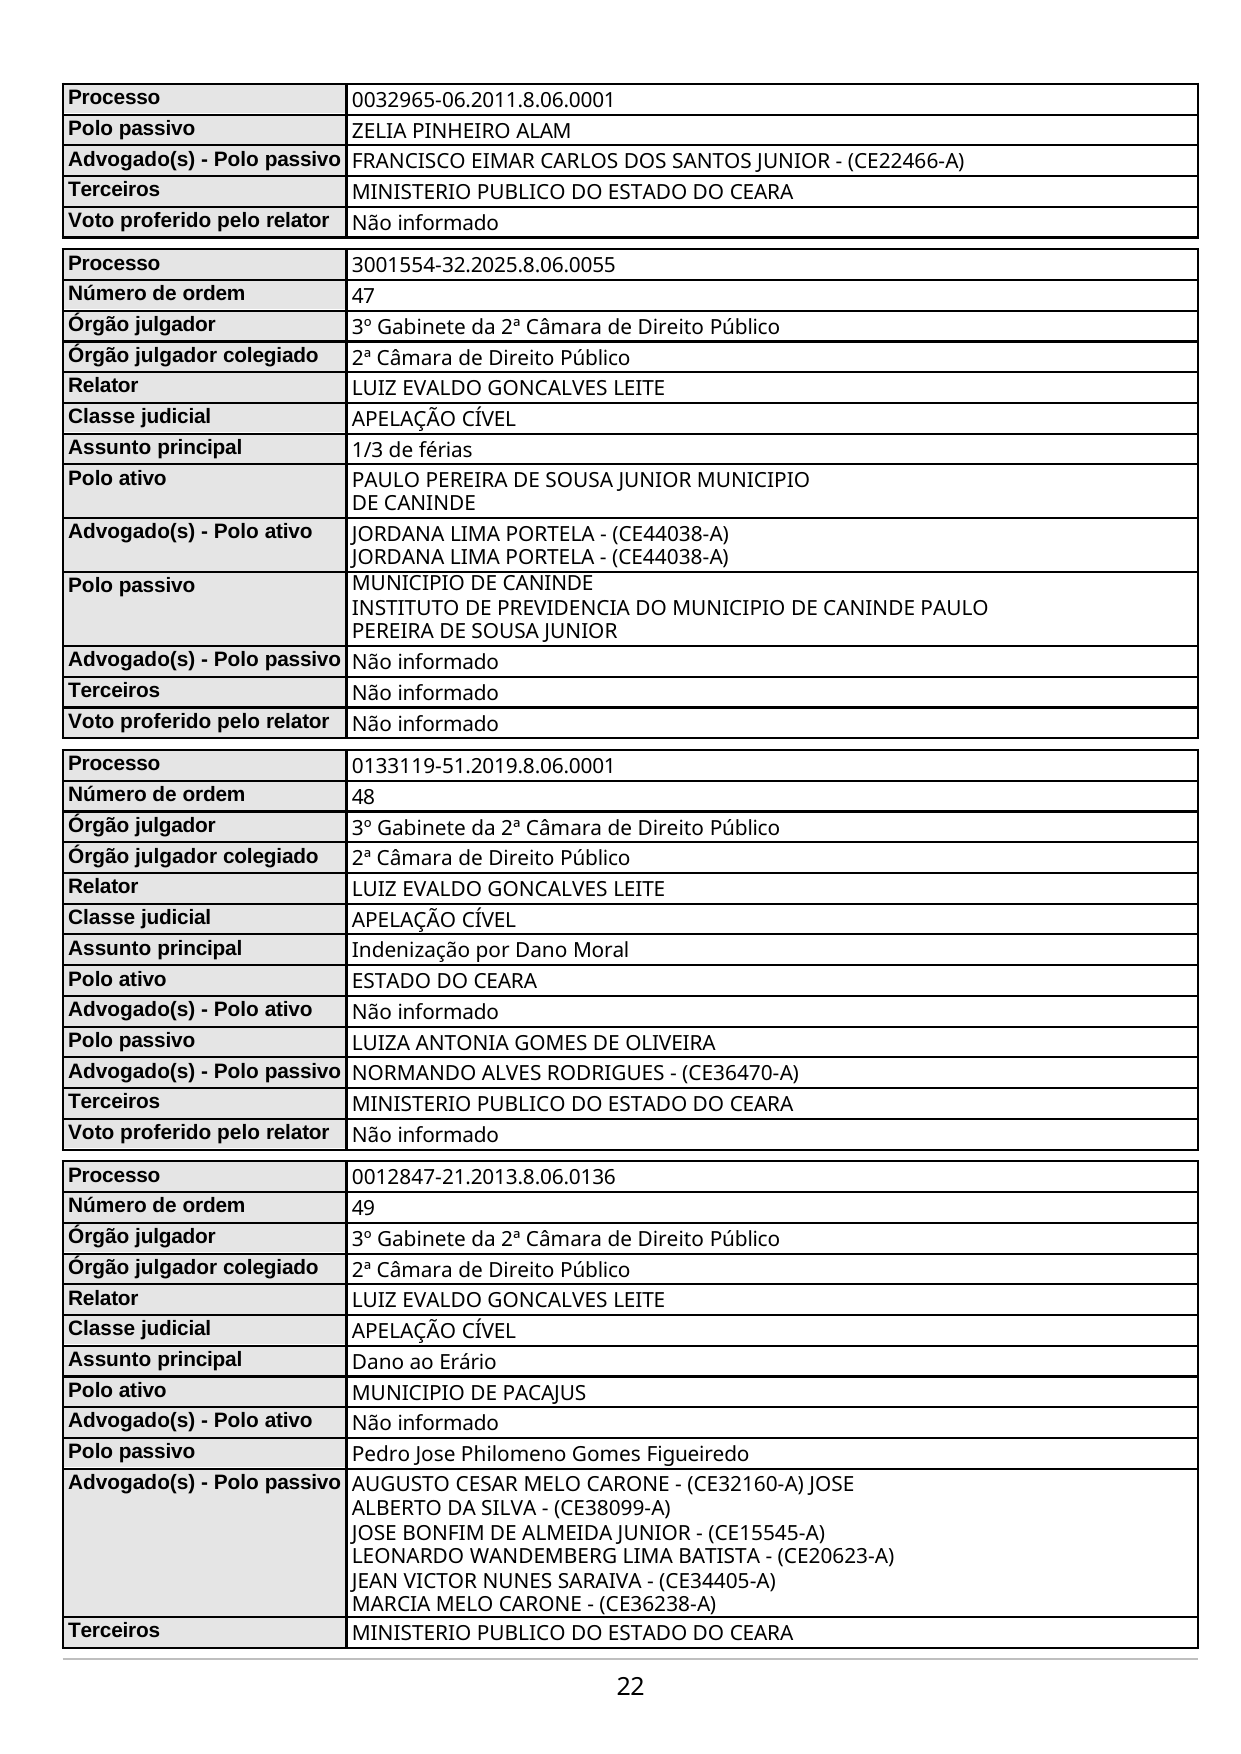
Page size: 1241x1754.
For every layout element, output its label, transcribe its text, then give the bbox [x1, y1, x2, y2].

table_cell Advogado(s) - Polo passivo [64, 146, 345, 175]
table_cell 3º Gabinete da 2ª Câmara de Direito Público [348, 312, 1197, 340]
table_header Processo [64, 250, 345, 279]
table_cell MINISTERIO PUBLICO DO ESTADO DO CEARA [348, 1089, 1197, 1118]
table_cell 47 [348, 281, 1197, 309]
table_cell Não informado [348, 709, 1197, 737]
table_cell Órgão julgador [64, 1224, 345, 1252]
table_cell FRANCISCO EIMAR CARLOS DOS SANTOS JUNIOR - (CE22466-A) [348, 146, 1197, 175]
table_cell LUIZA ANTONIA GOMES DE OLIVEIRA [348, 1028, 1197, 1056]
table_cell Polo ativo [64, 465, 345, 517]
table_cell Relator [64, 1285, 345, 1314]
table_cell MINISTERIO PUBLICO DO ESTADO DO CEARA [348, 177, 1197, 206]
table_cell Voto proferido pelo relator [64, 208, 345, 236]
table_cell 3º Gabinete da 2ª Câmara de Direito Público [348, 813, 1197, 841]
table_header 0032965-06.2011.8.06.0001 [348, 85, 1197, 113]
table_cell PAULO PEREIRA DE SOUSA JUNIOR MUNICIPIO DE CANINDE [348, 465, 1197, 517]
table_cell NORMANDO ALVES RODRIGUES - (CE36470-A) [348, 1058, 1197, 1087]
table_cell Órgão julgador colegiado [64, 843, 345, 872]
table_cell Dano ao Erário [348, 1347, 1197, 1375]
table_header 0133119-51.2019.8.06.0001 [348, 751, 1197, 780]
table_cell ESTADO DO CEARA [348, 966, 1197, 995]
table_cell Classe judicial [64, 1316, 345, 1344]
table_cell MUNICIPIO DE PACAJUS [348, 1378, 1197, 1406]
table_cell 2ª Câmara de Direito Público [348, 343, 1197, 371]
table_cell APELAÇÃO CÍVEL [348, 1316, 1197, 1344]
table_cell Terceiros [64, 678, 345, 706]
table_cell Órgão julgador colegiado [64, 343, 345, 371]
table_cell Órgão julgador [64, 312, 345, 340]
table_cell Não informado [348, 1120, 1197, 1148]
table_cell Órgão julgador [64, 813, 345, 841]
table_cell Advogado(s) - Polo passivo [64, 1470, 345, 1616]
table_cell 1/3 de férias [348, 435, 1197, 463]
table_header 3001554-32.2025.8.06.0055 [348, 250, 1197, 279]
table_header 0012847-21.2013.8.06.0136 [348, 1162, 1197, 1191]
table_cell Polo passivo [64, 116, 345, 144]
table_cell Terceiros [64, 1089, 345, 1118]
table_cell Terceiros [64, 177, 345, 206]
table_cell LUIZ EVALDO GONCALVES LEITE [348, 373, 1197, 402]
table_cell Voto proferido pelo relator [64, 1120, 345, 1148]
table_cell Não informado [348, 1408, 1197, 1437]
table_cell Pedro Jose Philomeno Gomes Figueiredo [348, 1439, 1197, 1467]
table_cell Relator [64, 373, 345, 402]
table_cell Advogado(s) - Polo ativo [64, 519, 345, 571]
table_header Processo [64, 1162, 345, 1191]
table_cell 48 [348, 782, 1197, 810]
table_cell Número de ordem [64, 1193, 345, 1222]
table_cell LUIZ EVALDO GONCALVES LEITE [348, 1285, 1197, 1314]
table_cell Polo passivo [64, 573, 345, 645]
table_cell 3º Gabinete da 2ª Câmara de Direito Público [348, 1224, 1197, 1252]
table_cell AUGUSTO CESAR MELO CARONE - (CE32160-A) JOSE ALBERTO DA SILVA - (CE38099-A) JOSE BONFIM DE ALMEIDA JUNIOR - (CE15545-A) LEONARDO WANDEMBERG LIMA BATISTA - (CE20623-A) JEAN VICTOR NUNES SARAIVA - (CE34405-A) MARCIA MELO CARONE - (CE36238-A) [348, 1470, 1197, 1616]
table_cell MINISTERIO PUBLICO DO ESTADO DO CEARA [348, 1618, 1197, 1647]
table_cell Assunto principal [64, 935, 345, 964]
table_cell Número de ordem [64, 281, 345, 309]
table_cell 2ª Câmara de Direito Público [348, 843, 1197, 872]
table_header Processo [64, 751, 345, 780]
table_cell Assunto principal [64, 1347, 345, 1375]
table_cell ZELIA PINHEIRO ALAM [348, 116, 1197, 144]
table_cell Número de ordem [64, 782, 345, 810]
table_cell Indenização por Dano Moral [348, 935, 1197, 964]
table_cell Classe judicial [64, 404, 345, 432]
table_cell Polo passivo [64, 1028, 345, 1056]
table_cell Órgão julgador colegiado [64, 1255, 345, 1283]
table_cell Advogado(s) - Polo ativo [64, 1408, 345, 1437]
table_cell Terceiros [64, 1618, 345, 1647]
table_cell 49 [348, 1193, 1197, 1222]
table_cell Advogado(s) - Polo passivo [64, 647, 345, 676]
table_cell Polo ativo [64, 1378, 345, 1406]
table_cell APELAÇÃO CÍVEL [348, 404, 1197, 432]
table_header Processo [64, 85, 345, 113]
table_cell Não informado [348, 647, 1197, 676]
table_cell Não informado [348, 208, 1197, 236]
table_cell Classe judicial [64, 905, 345, 933]
table_cell Não informado [348, 678, 1197, 706]
table_cell APELAÇÃO CÍVEL [348, 905, 1197, 933]
table_cell Relator [64, 874, 345, 903]
table_cell 2ª Câmara de Direito Público [348, 1255, 1197, 1283]
table_cell Polo ativo [64, 966, 345, 995]
table_cell LUIZ EVALDO GONCALVES LEITE [348, 874, 1197, 903]
table_cell Assunto principal [64, 435, 345, 463]
table_cell JORDANA LIMA PORTELA - (CE44038-A) JORDANA LIMA PORTELA - (CE44038-A) [348, 519, 1197, 571]
table_cell MUNICIPIO DE CANINDE INSTITUTO DE PREVIDENCIA DO MUNICIPIO DE CANINDE PAULO PEREIRA DE SOUSA JUNIOR [348, 573, 1197, 645]
table_cell Voto proferido pelo relator [64, 709, 345, 737]
table_cell Polo passivo [64, 1439, 345, 1467]
table_cell Advogado(s) - Polo passivo [64, 1058, 345, 1087]
table_cell Advogado(s) - Polo ativo [64, 997, 345, 1026]
table_cell Não informado [348, 997, 1197, 1026]
